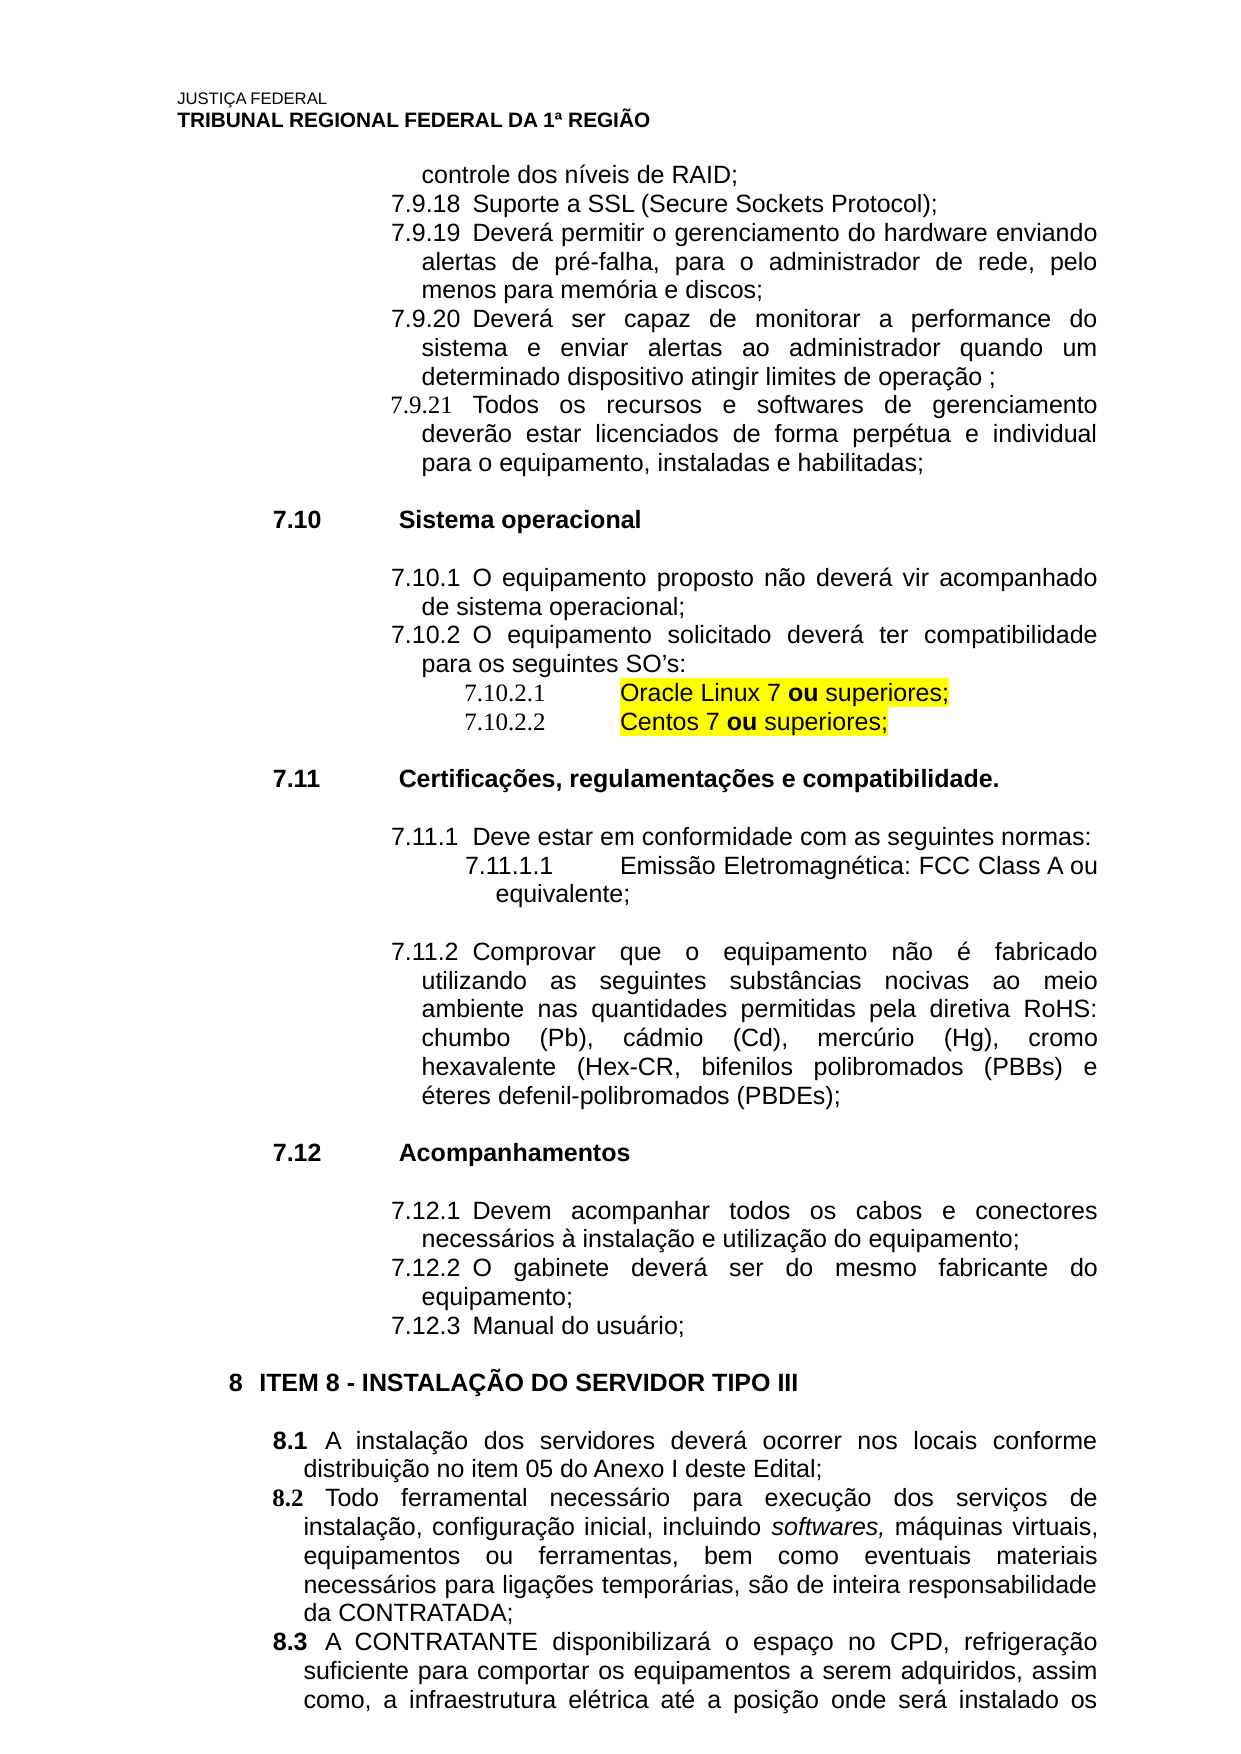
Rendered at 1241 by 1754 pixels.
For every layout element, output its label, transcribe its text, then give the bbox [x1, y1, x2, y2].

list Sistema operacional [266, 506, 1098, 534]
list Deverá permitir o gerenciamento do hardware enviando alertas de pré-falha, para o administrador de rede, pelo menos para memória e discos; [384, 218, 1098, 304]
list Comprovar que o equipamento não é fabricado utilizando as seguintes substâncias nocivas ao meio ambiente nas quantidades permitidas pela diretiva RoHS: chumbo (Pb), cádmio (Cd), mercúrio (Hg), cromo hexavalente (Hex-CR, bifenilos polibromados (PBBs) e éteres defenil-polibromados (PBDEs); [384, 937, 1098, 1109]
list Deverá ser capaz de monitorar a performance do sistema e enviar alertas ao administrador quando um determinado dispositivo atingir limites de operação ; [384, 304, 1098, 390]
list O equipamento solicitado deverá ter compatibilidade para os seguintes SO’s: [384, 621, 1098, 678]
list A instalação dos servidores deverá ocorrer nos locais conforme distribuição no item 05 do Anexo I deste Edital; [266, 1426, 1098, 1483]
list ITEM 8 - INSTALAÇÃO DO SERVIDOR TIPO III [222, 1368, 1098, 1397]
list Centos 7 ou superiores; [458, 707, 1098, 736]
list A CONTRATANTE disponibilizará o espaço no CPD, refrigeração suficiente para comportar os equipamentos a serem adquiridos, assim como, a infraestrutura elétrica até a posição onde será instalado os [266, 1627, 1098, 1713]
list Devem acompanhar todos os cabos e conectores necessários à instalação e utilização do equipamento; [384, 1196, 1098, 1253]
list Suporte a SSL (Secure Sockets Protocol); [384, 189, 1098, 218]
list Manual do usuário; [384, 1311, 1098, 1339]
list Certificações, regulamentações e compatibilidade. [266, 764, 1098, 793]
list O equipamento proposto não deverá vir acompanhado de sistema operacional; [384, 563, 1098, 621]
list Deve estar em conformidade com as seguintes normas: [384, 822, 1098, 851]
list Emissão Eletromagnética: FCC Class A ou equivalente; [458, 851, 1098, 908]
list controle dos níveis de RAID; [384, 160, 1098, 189]
list Todos os recursos e softwares de gerenciamento deverão estar licenciados de forma perpétua e individual para o equipamento, instaladas e habilitadas; [384, 390, 1098, 477]
list Oracle Linux 7 ou superiores; [458, 678, 1098, 707]
list O gabinete deverá ser do mesmo fabricante do equipamento; [384, 1253, 1098, 1311]
list Acompanhamentos [266, 1138, 1098, 1167]
list Todo ferramental necessário para execução dos serviços de instalação, configuração inicial, incluindo softwares, máquinas virtuais, equipamentos ou ferramentas, bem como eventuais materiais necessários para ligações temporárias, são de inteira responsabilidade da CONTRATADA; [266, 1483, 1098, 1627]
